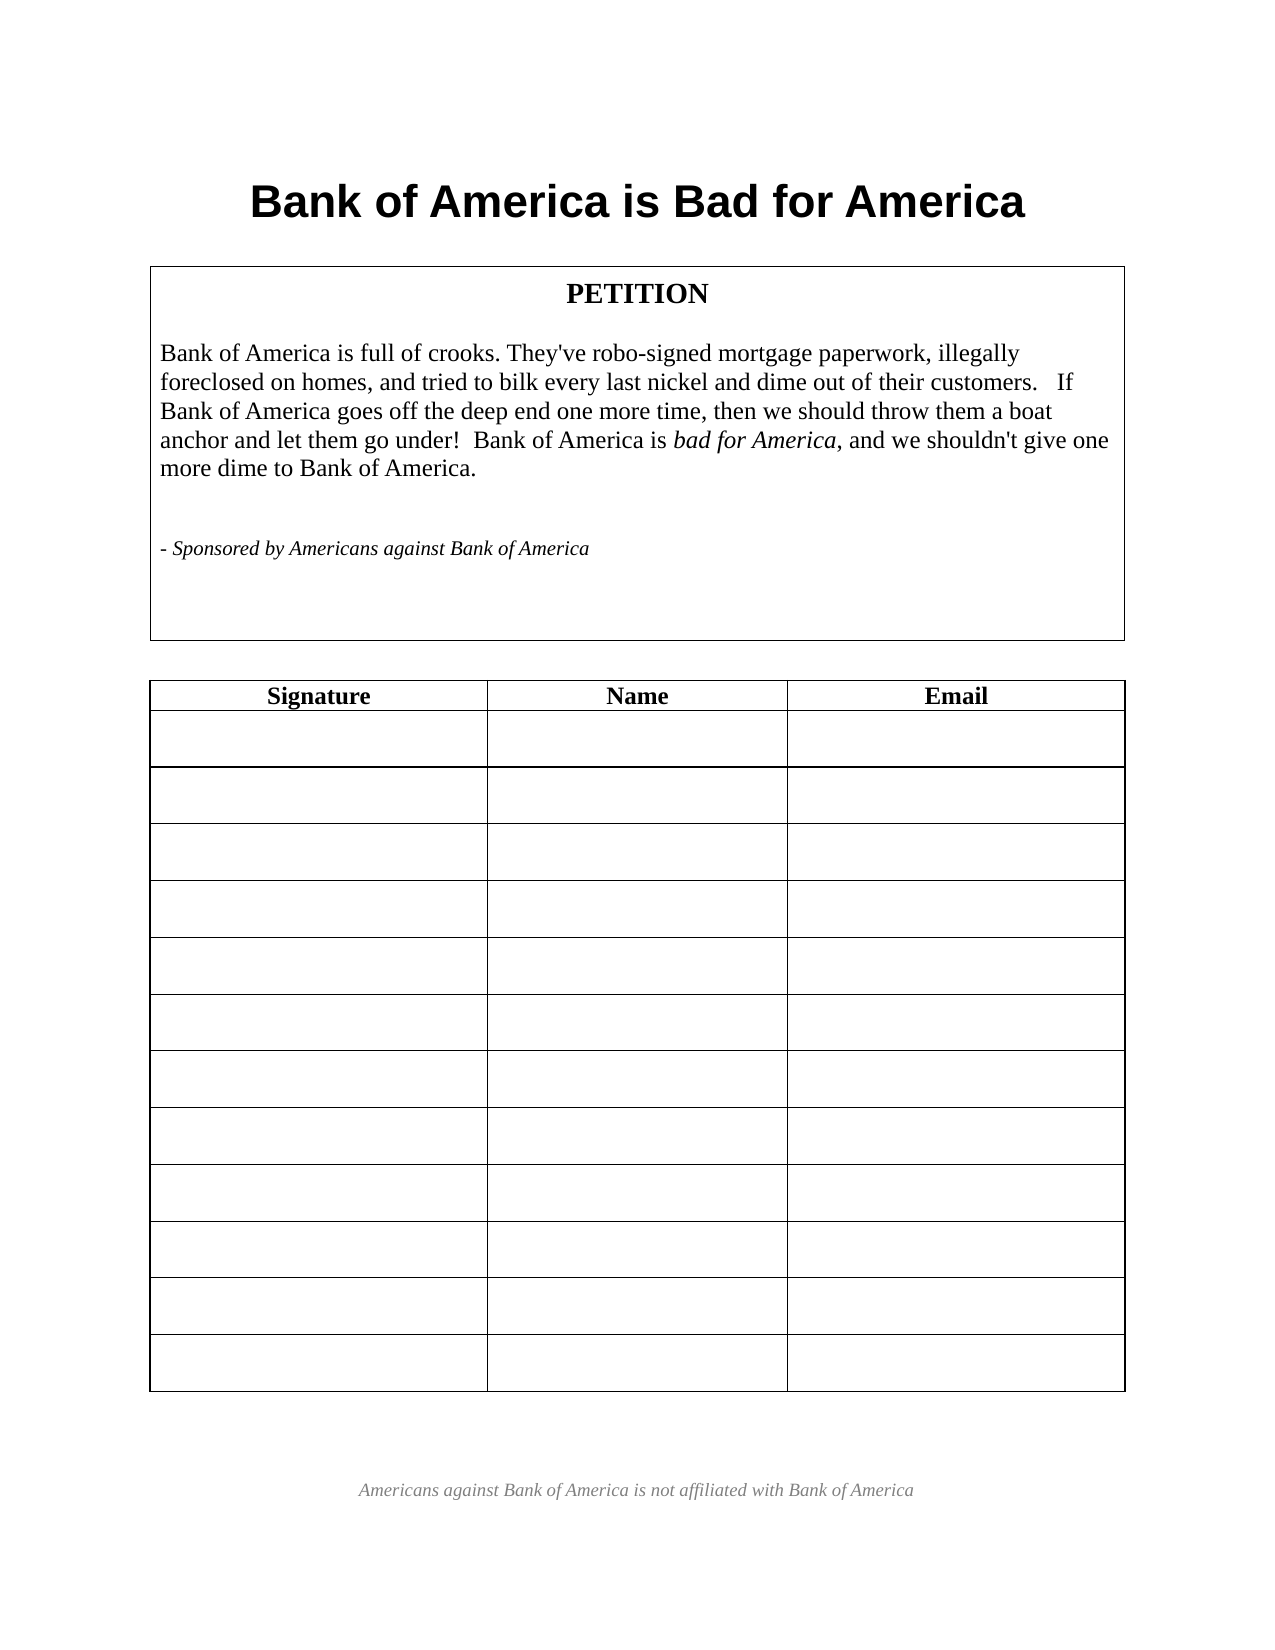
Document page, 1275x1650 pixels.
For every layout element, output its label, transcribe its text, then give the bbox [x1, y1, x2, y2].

table_cell [488, 768, 787, 823]
table_cell [151, 995, 487, 1050]
table_cell [788, 768, 1124, 823]
table_cell [151, 1278, 487, 1334]
table_cell [151, 1165, 487, 1221]
text PETITION [160, 276, 1115, 309]
table_cell [788, 1222, 1124, 1277]
table_cell [488, 1335, 787, 1391]
table_cell [151, 768, 487, 823]
text Bank of America is full of crooks. They've robo-signed mortgage paperwork, illegally foreclosed on homes, and tried to bilk every last nickel and dime out of their customers. If Bank of America goes off the deep end one more time, then we should throw them a boat anchor and let them go under! Bank of America is bad for America, and we shouldn't give one more dime to Bank of America. [160, 338, 1115, 482]
table_cell [151, 1222, 487, 1277]
table_cell [151, 1335, 487, 1391]
table_cell [788, 711, 1124, 766]
table_cell [788, 1278, 1124, 1334]
table_cell [151, 824, 487, 880]
table_cell [488, 1051, 787, 1107]
table_cell [488, 938, 787, 993]
subtitle Bank of America is Bad for America [150, 175, 1125, 228]
table_cell [488, 711, 787, 766]
table_cell [488, 1222, 787, 1277]
table_cell [488, 1108, 787, 1164]
table_cell [488, 1278, 787, 1334]
table_cell [788, 938, 1124, 993]
table_cell [788, 1108, 1124, 1164]
table_cell [488, 1165, 787, 1221]
table_cell [788, 881, 1124, 937]
table_cell [488, 881, 787, 937]
table_cell [151, 1108, 487, 1164]
table_cell [788, 995, 1124, 1050]
table_cell [788, 1335, 1124, 1391]
table_cell [488, 995, 787, 1050]
table_cell [151, 1051, 487, 1107]
table_cell [151, 881, 487, 937]
table_header Name [488, 681, 787, 709]
table_cell [788, 824, 1124, 880]
table_cell [788, 1051, 1124, 1107]
table_cell [788, 1165, 1124, 1221]
table_header Signature [151, 681, 487, 709]
table_cell [488, 824, 787, 880]
table_header Email [788, 681, 1124, 709]
table_cell [151, 938, 487, 993]
table_cell [151, 711, 487, 766]
text - Sponsored by Americans against Bank of America [160, 536, 1115, 560]
